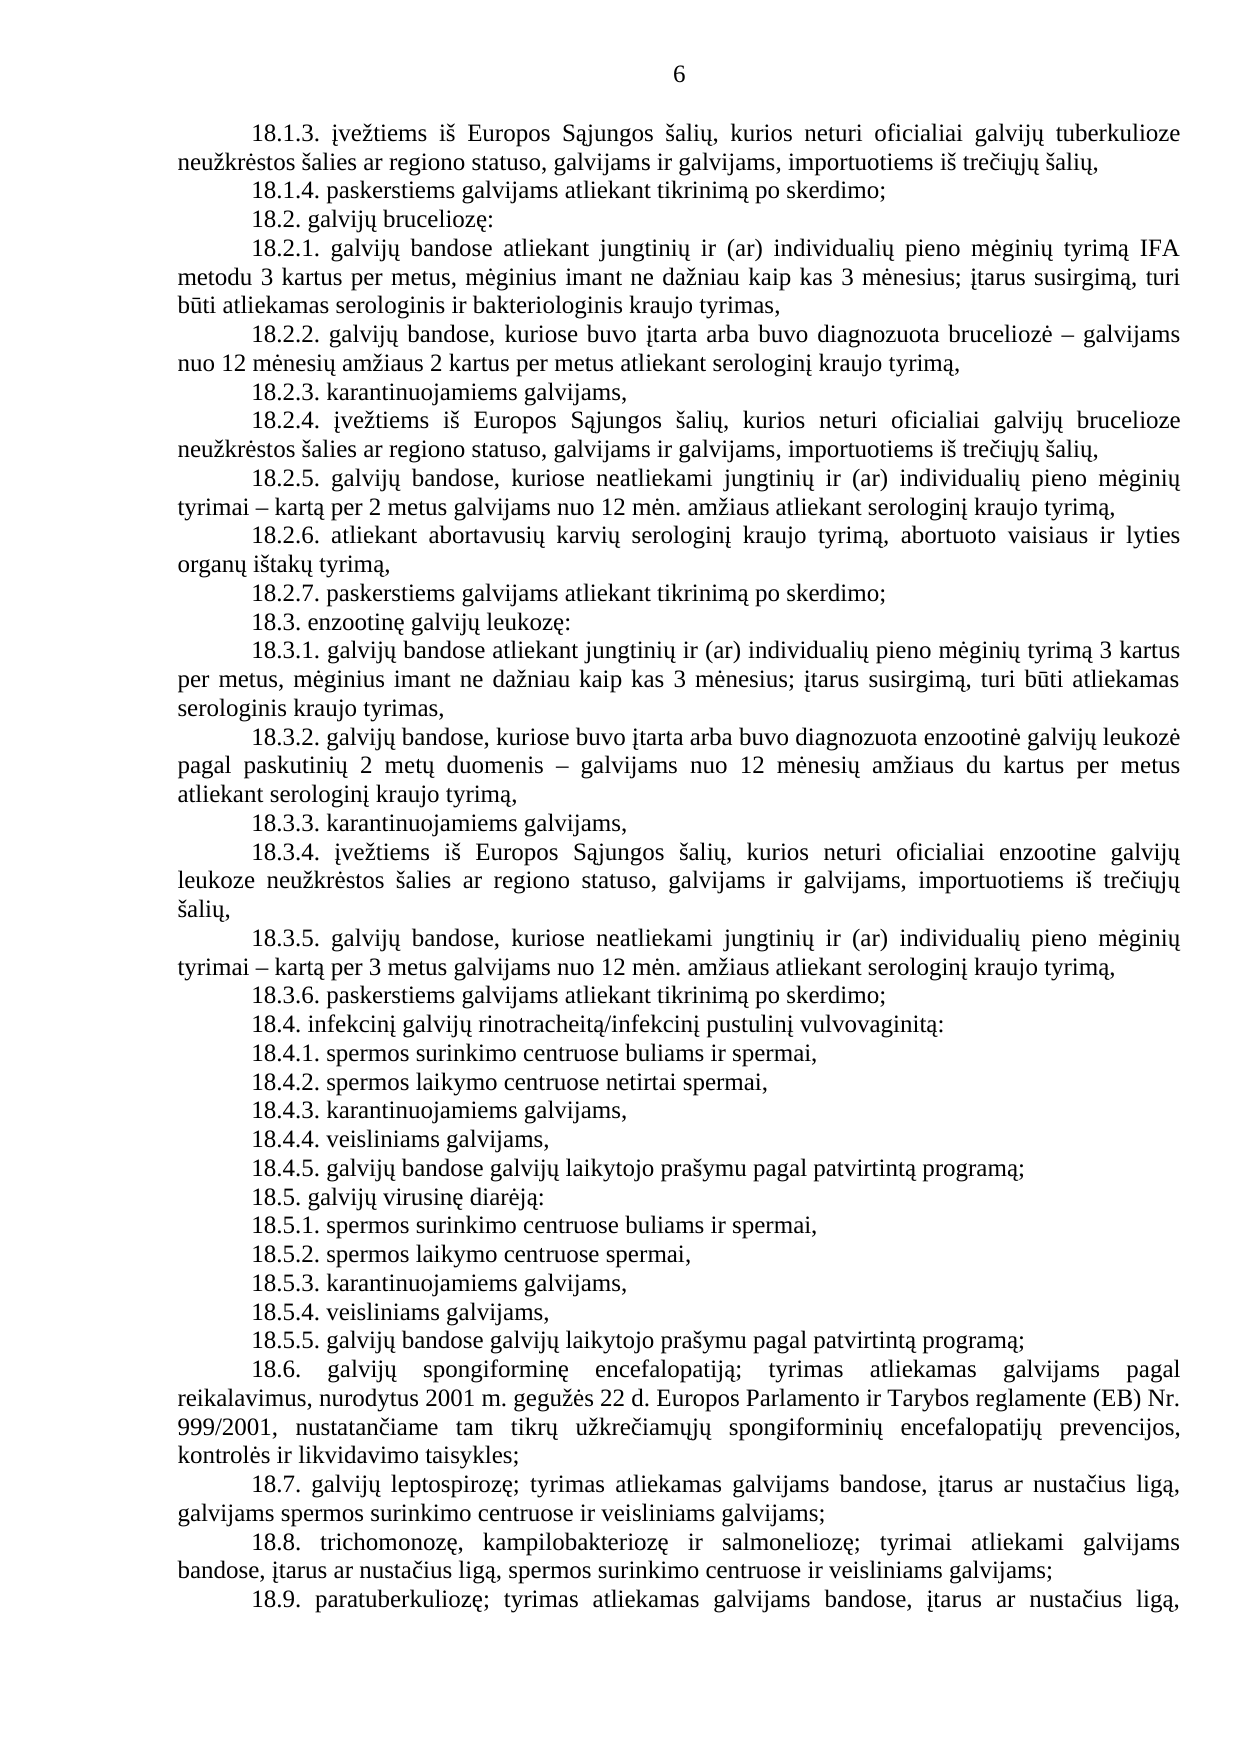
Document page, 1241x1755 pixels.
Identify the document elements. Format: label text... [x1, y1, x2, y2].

text 18.5.5. galvijų bandose galvijų laikytojo prašymu pagal patvirtintą programą; [177, 1326, 1181, 1354]
text 18.5.4. veisliniams galvijams, [177, 1297, 1181, 1326]
text 18.5.3. karantinuojamiems galvijams, [177, 1268, 1181, 1297]
text 18.2.5. galvijų bandose, kuriose neatliekami jungtinių ir (ar) individualių pieno mėginių tyrimai – kartą per 2 metus galvijams nuo 12 mėn. amžiaus atliekant serologinį kraujo tyrimą, [177, 463, 1181, 521]
text 18.4.5. galvijų bandose galvijų laikytojo prašymu pagal patvirtintą programą; [177, 1153, 1181, 1182]
text 18.6. galvijų spongiforminę encefalopatiją; tyrimas atliekamas galvijams pagal reikalavimus, nurodytus 2001 m. gegužės 22 d. Europos Parlamento ir Tarybos reglamente (EB) Nr. 999/2001, nustatančiame tam tikrų užkrečiamųjų spongiforminių encefalopatijų prevencijos, kontrolės ir likvidavimo taisykles; [177, 1354, 1181, 1469]
text 18.5. galvijų virusinę diarėją: [177, 1182, 1181, 1211]
text 18.2.4. įvežtiems iš Europos Sąjungos šalių, kurios neturi oficialiai galvijų brucelioze neužkrėstos šalies ar regiono statuso, galvijams ir galvijams, importuotiems iš trečiųjų šalių, [177, 406, 1181, 463]
text 18.4.4. veisliniams galvijams, [177, 1124, 1181, 1153]
text 18.7. galvijų leptospirozę; tyrimas atliekamas galvijams bandose, įtarus ar nustačius ligą, galvijams spermos surinkimo centruose ir veisliniams galvijams; [177, 1469, 1181, 1527]
text 18.4.1. spermos surinkimo centruose buliams ir spermai, [177, 1038, 1181, 1067]
text 18.9. paratuberkuliozę; tyrimas atliekamas galvijams bandose, įtarus ar nustačius ligą, [177, 1584, 1181, 1613]
text 18.2.2. galvijų bandose, kuriose buvo įtarta arba buvo diagnozuota bruceliozė – galvijams nuo 12 mėnesių amžiaus 2 kartus per metus atliekant serologinį kraujo tyrimą, [177, 319, 1181, 377]
text 18.2.1. galvijų bandose atliekant jungtinių ir (ar) individualių pieno mėginių tyrimą IFA metodu 3 kartus per metus, mėginius imant ne dažniau kaip kas 3 mėnesius; įtarus susirgimą, turi būti atliekamas serologinis ir bakteriologinis kraujo tyrimas, [177, 233, 1181, 319]
text 18.3.1. galvijų bandose atliekant jungtinių ir (ar) individualių pieno mėginių tyrimą 3 kartus per metus, mėginius imant ne dažniau kaip kas 3 mėnesius; įtarus susirgimą, turi būti atliekamas serologinis kraujo tyrimas, [177, 636, 1181, 722]
text 18.2. galvijų bruceliozę: [177, 204, 1181, 233]
text 18.2.7. paskerstiems galvijams atliekant tikrinimą po skerdimo; [177, 578, 1181, 607]
text 18.3.2. galvijų bandose, kuriose buvo įtarta arba buvo diagnozuota enzootinė galvijų leukozė pagal paskutinių 2 metų duomenis – galvijams nuo 12 mėnesių amžiaus du kartus per metus atliekant serologinį kraujo tyrimą, [177, 722, 1181, 808]
text 18.3.6. paskerstiems galvijams atliekant tikrinimą po skerdimo; [177, 981, 1181, 1009]
text 18.3.3. karantinuojamiems galvijams, [177, 808, 1181, 837]
text 18.3. enzootinę galvijų leukozę: [177, 607, 1181, 636]
text 18.5.2. spermos laikymo centruose spermai, [177, 1239, 1181, 1268]
text 18.8. trichomonozę, kampilobakteriozę ir salmoneliozę; tyrimai atliekami galvijams bandose, įtarus ar nustačius ligą, spermos surinkimo centruose ir veisliniams galvijams; [177, 1527, 1181, 1584]
text 18.4.3. karantinuojamiems galvijams, [177, 1096, 1181, 1124]
text 18.1.4. paskerstiems galvijams atliekant tikrinimą po skerdimo; [177, 176, 1181, 204]
text 18.4.2. spermos laikymo centruose netirtai spermai, [177, 1067, 1181, 1096]
text 18.2.3. karantinuojamiems galvijams, [177, 377, 1181, 406]
text 18.4. infekcinį galvijų rinotracheitą/infekcinį pustulinį vulvovaginitą: [177, 1009, 1181, 1038]
text 18.1.3. įvežtiems iš Europos Sąjungos šalių, kurios neturi oficialiai galvijų tuberkulioze neužkrėstos šalies ar regiono statuso, galvijams ir galvijams, importuotiems iš trečiųjų šalių, [177, 118, 1181, 176]
text 18.2.6. atliekant abortavusių karvių serologinį kraujo tyrimą, abortuoto vaisiaus ir lyties organų ištakų tyrimą, [177, 521, 1181, 578]
text 18.3.5. galvijų bandose, kuriose neatliekami jungtinių ir (ar) individualių pieno mėginių tyrimai – kartą per 3 metus galvijams nuo 12 mėn. amžiaus atliekant serologinį kraujo tyrimą, [177, 923, 1181, 981]
text 18.5.1. spermos surinkimo centruose buliams ir spermai, [177, 1211, 1181, 1239]
text 18.3.4. įvežtiems iš Europos Sąjungos šalių, kurios neturi oficialiai enzootine galvijų leukoze neužkrėstos šalies ar regiono statuso, galvijams ir galvijams, importuotiems iš trečiųjų šalių, [177, 837, 1181, 923]
